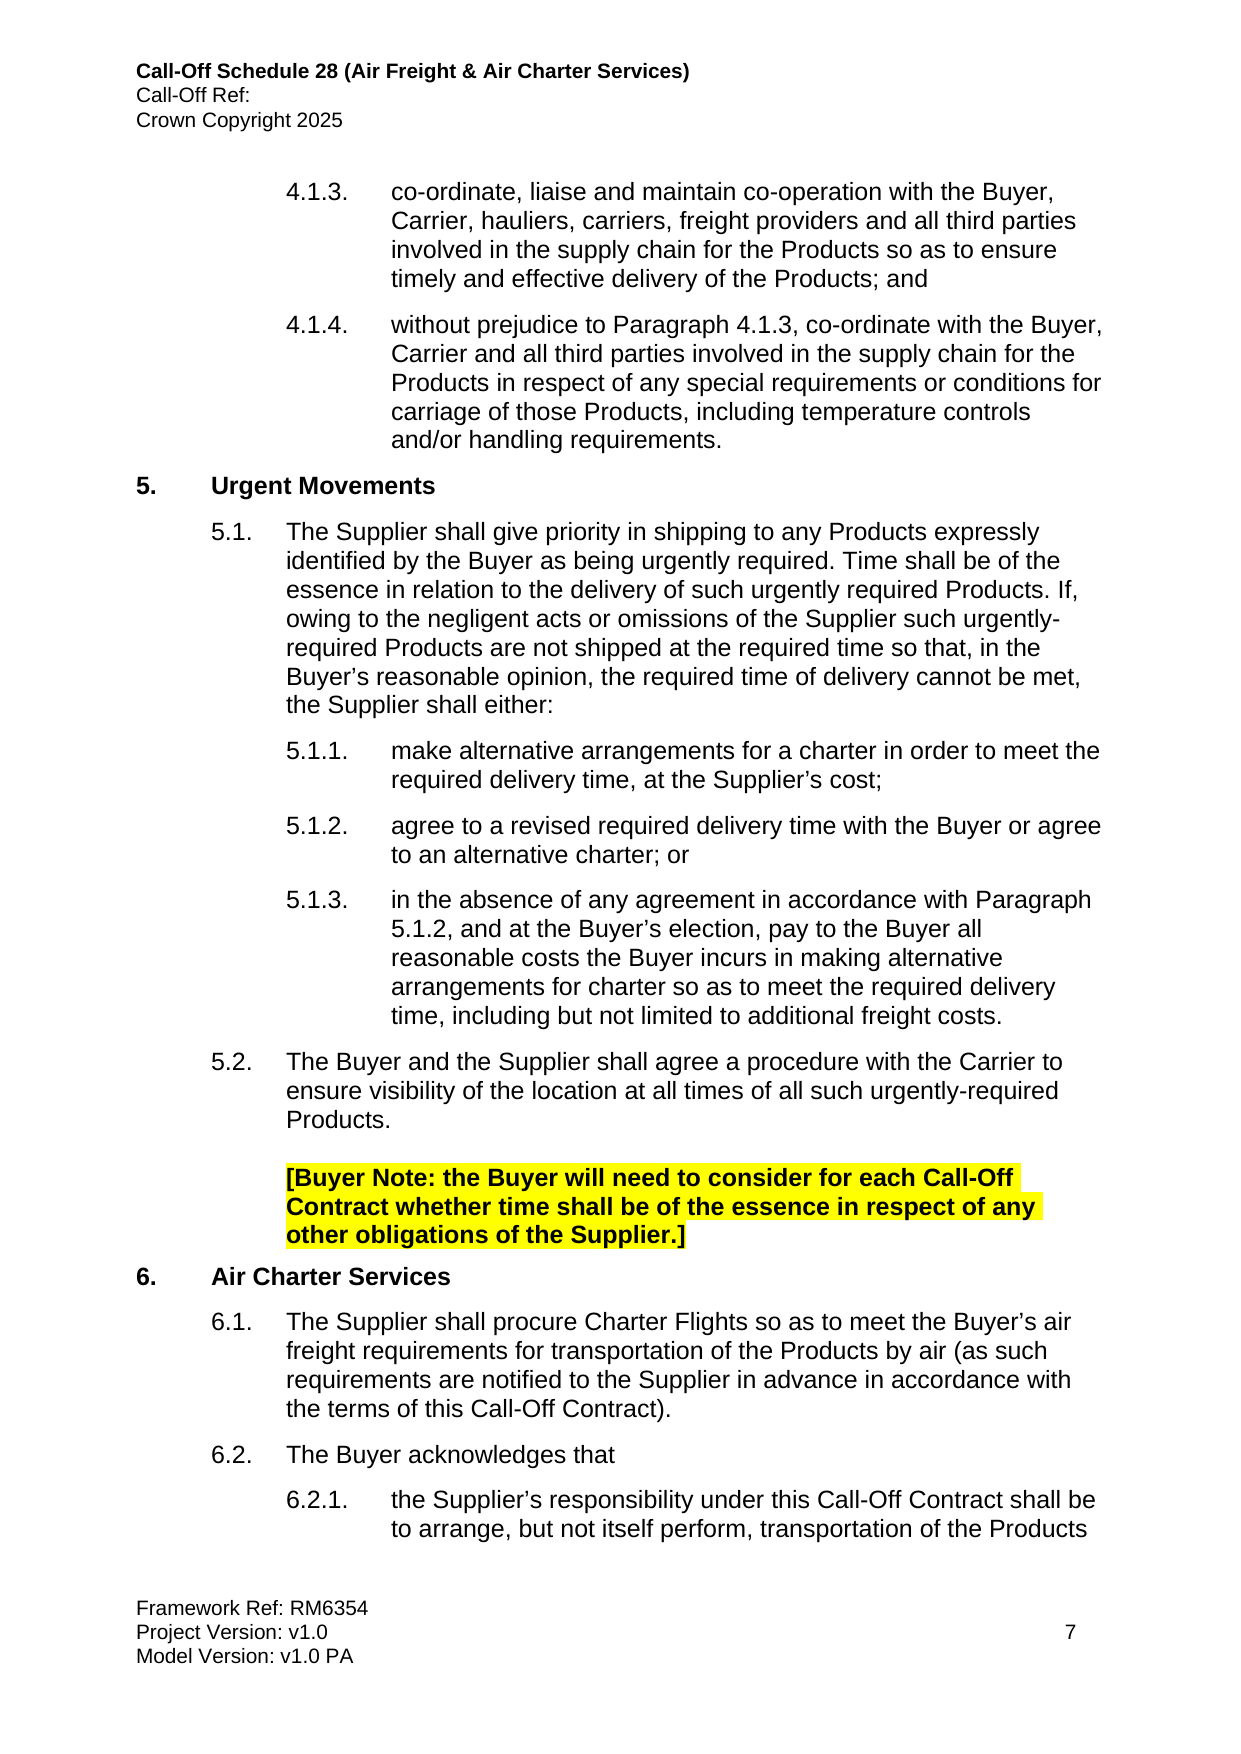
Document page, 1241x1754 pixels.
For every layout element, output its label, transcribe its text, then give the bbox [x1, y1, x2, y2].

list the Supplier’s responsibility under this Call-Off Contract shall be to arrange, but not itself perform, transportation of the Products [286, 1485, 1104, 1543]
list Urgent Movements [136, 471, 1104, 500]
list in the absence of any agreement in accordance with Paragraph 5.1.2, and at the Buyer’s election, pay to the Buyer all reasonable costs the Buyer incurs in making alternative arrangements for charter so as to meet the required delivery time, including but not limited to additional freight costs. [286, 885, 1104, 1030]
list The Supplier shall give priority in shipping to any Products expressly identified by the Buyer as being urgently required. Time shall be of the essence in relation to the delivery of such urgently required Products. If, owing to the negligent acts or omissions of the Supplier such urgently-required Products are not shipped at the required time so that, in the Buyer’s reasonable opinion, the required time of delivery cannot be met, the Supplier shall either: [211, 517, 1104, 719]
list Air Charter Services [136, 1262, 1104, 1290]
text [Buyer Note: the Buyer will need to consider for each Call-Off Contract whether time shall be of the essence in respect of any other obligations of the Supplier.] [286, 1163, 1104, 1249]
list The Buyer acknowledges that [211, 1440, 1104, 1468]
list make alternative arrangements for a charter in order to meet the required delivery time, at the Supplier’s cost; [286, 736, 1104, 794]
list agree to a revised required delivery time with the Buyer or agree to an alternative charter; or [286, 811, 1104, 868]
list The Supplier shall procure Charter Flights so as to meet the Buyer’s air freight requirements for transportation of the Products by air (as such requirements are notified to the Supplier in advance in accordance with the terms of this Call-Off Contract). [211, 1307, 1104, 1423]
list The Buyer and the Supplier shall agree a procedure with the Carrier to ensure visibility of the location at all times of all such urgently-required Products. [211, 1047, 1104, 1133]
list without prejudice to Paragraph 4.1.3, co-ordinate with the Buyer, Carrier and all third parties involved in the supply chain for the Products in respect of any special requirements or conditions for carriage of those Products, including temperature controls and/or handling requirements. [286, 310, 1104, 454]
list co-ordinate, liaise and maintain co-operation with the Buyer, Carrier, hauliers, carriers, freight providers and all third parties involved in the supply chain for the Products so as to ensure timely and effective delivery of the Products; and [286, 177, 1104, 293]
